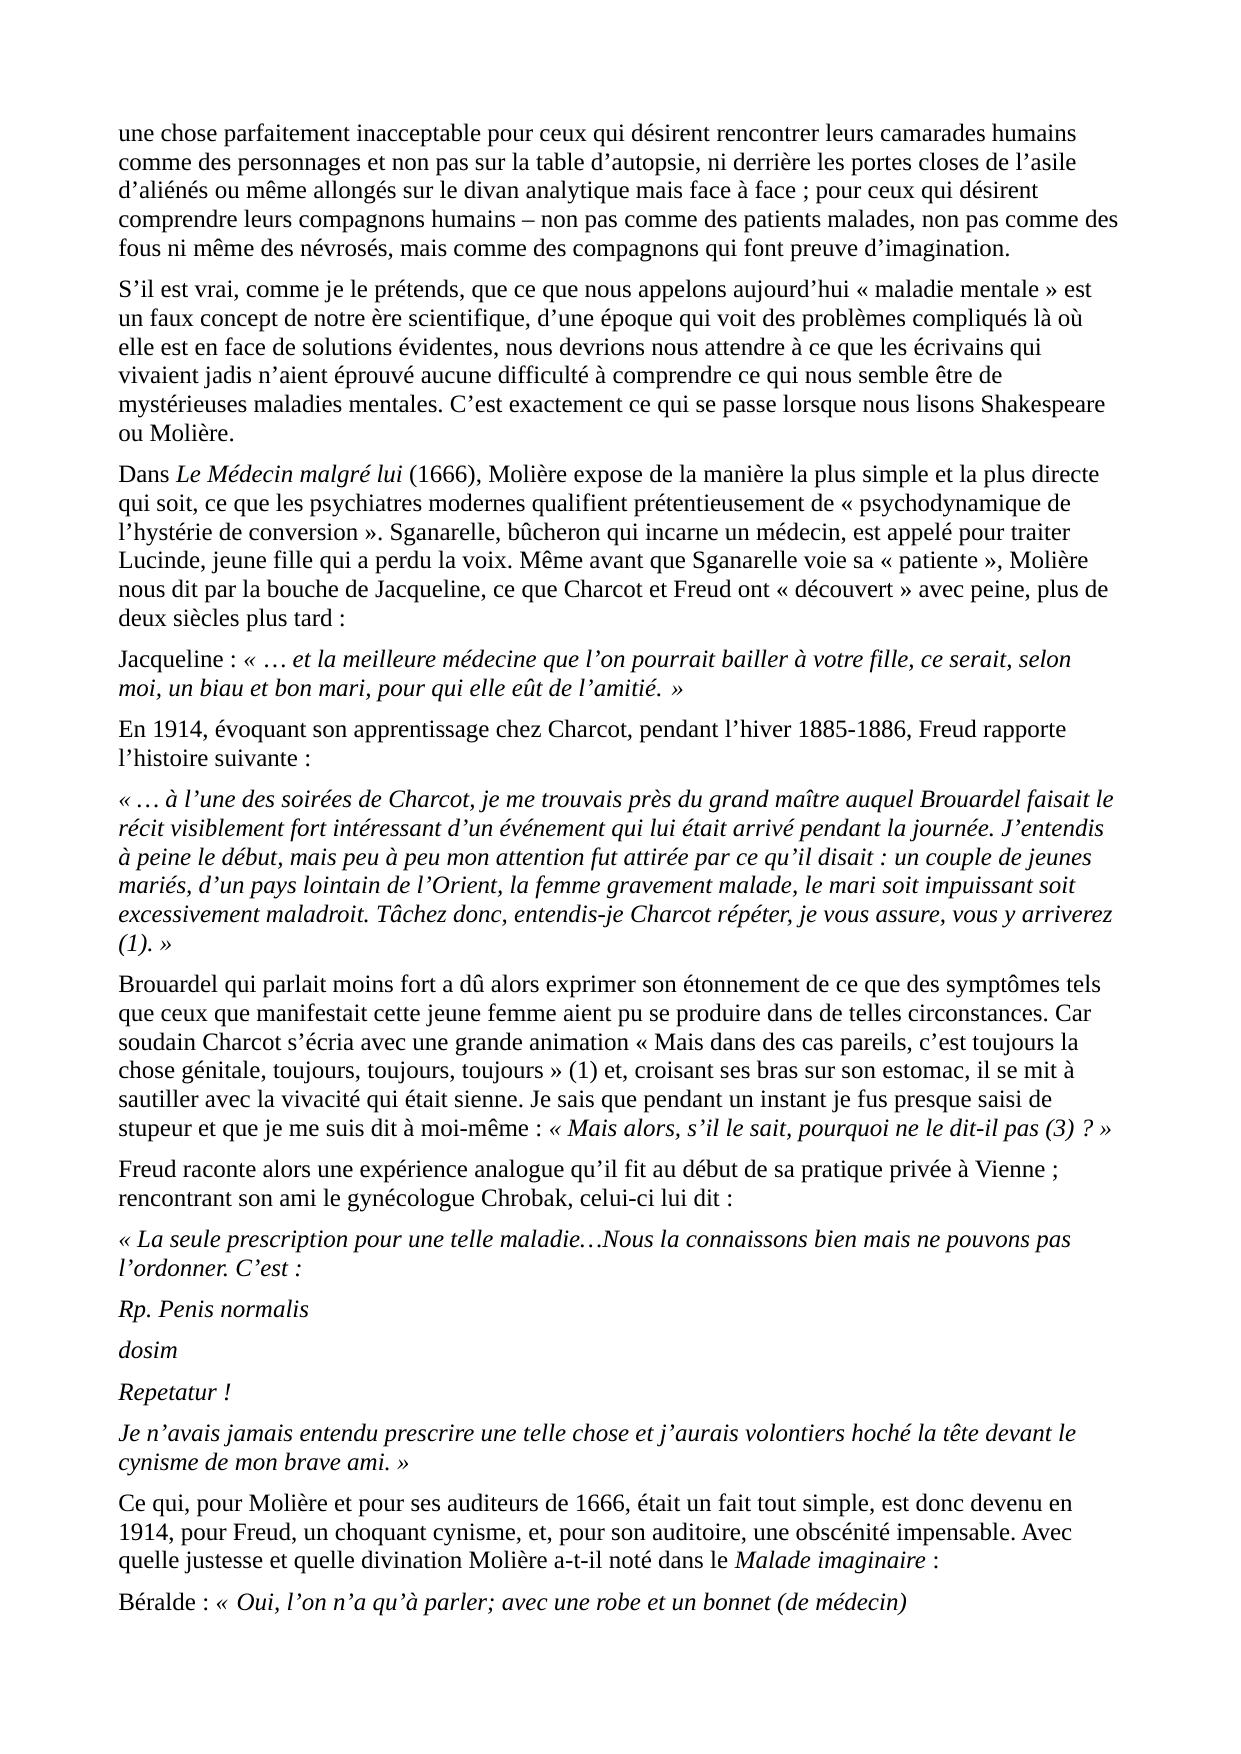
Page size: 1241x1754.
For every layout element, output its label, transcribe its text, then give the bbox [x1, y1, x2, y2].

text Jacqueline : « … et la meilleure médecine que l’on pourrait bailler à votre fille, ce serait, selon moi, un biau et bon mari, pour qui elle eût de l’amitié. » [118, 644, 1122, 702]
text Je n’avais jamais entendu prescrire une telle chose et j’aurais volontiers hoché la tête devant le cynisme de mon brave ami. » [118, 1418, 1122, 1476]
text S’il est vrai, comme je le prétends, que ce que nous appelons aujourd’hui « maladie mentale » est un faux concept de notre ère scientifique, d’une époque qui voit des problèmes compliqués là où elle est en face de solutions évidentes, nous devrions nous attendre à ce que les écrivains qui vivaient jadis n’aient éprouvé aucune difficulté à comprendre ce qui nous semble être de mystérieuses maladies mentales. C’est exactement ce qui se passe lorsque nous lisons Shakespeare ou Molière. [118, 274, 1122, 447]
text Rp. Penis normalis [118, 1294, 1122, 1323]
text « La seule prescription pour une telle maladie…Nous la connaissons bien mais ne pouvons pas l’ordonner. C’est : [118, 1224, 1122, 1282]
text Freud raconte alors une expérience analogue qu’il fit au début de sa pratique privée à Vienne ; rencontrant son ami le gynécologue Chrobak, celui-ci lui dit : [118, 1154, 1122, 1212]
text dosim [118, 1336, 1122, 1364]
text « … à l’une des soirées de Charcot, je me trouvais près du grand maître auquel Brouardel faisait le récit visiblement fort intéressant d’un événement qui lui était arrivé pendant la journée. J’entendis à peine le début, mais peu à peu mon attention fut attirée par ce qu’il disait : un couple de jeunes mariés, d’un pays lointain de l’Orient, la femme gravement malade, le mari soit impuissant soit excessivement maladroit. Tâchez donc, entendis-je Charcot répéter, je vous assure, vous y arriverez (1). » [118, 784, 1122, 957]
text Repetatur ! [118, 1377, 1122, 1406]
text Brouardel qui parlait moins fort a dû alors exprimer son étonnement de ce que des symptômes tels que ceux que manifestait cette jeune femme aient pu se produire dans de telles circonstances. Car soudain Charcot s’écria avec une grande animation « Mais dans des cas pareils, c’est toujours la chose génitale, toujours, toujours, toujours » (1) et, croisant ses bras sur son estomac, il se mit à sautiller avec la vivacité qui était sienne. Je sais que pendant un instant je fus presque saisi de stupeur et que je me suis dit à moi-même : « Mais alors, s’il le sait, pourquoi ne le dit-il pas (3) ? » [118, 969, 1122, 1142]
text une chose parfaitement inacceptable pour ceux qui désirent rencontrer leurs camarades humains comme des personnages et non pas sur la table d’autopsie, ni derrière les portes closes de l’asile d’aliénés ou même allongés sur le divan analytique mais face à face ; pour ceux qui désirent comprendre leurs compagnons humains – non pas comme des patients malades, non pas comme des fous ni même des névrosés, mais comme des compagnons qui font preuve d’imagination. [118, 118, 1122, 262]
text Dans Le Médecin malgré lui (1666), Molière expose de la manière la plus simple et la plus directe qui soit, ce que les psychiatres modernes qualifient prétentieusement de « psychodynamique de l’hystérie de conversion ». Sganarelle, bûcheron qui incarne un médecin, est appelé pour traiter Lucinde, jeune fille qui a perdu la voix. Même avant que Sganarelle voie sa « patiente », Molière nous dit par la bouche de Jacqueline, ce que Charcot et Freud ont « découvert » avec peine, plus de deux siècles plus tard : [118, 459, 1122, 632]
text Béralde : « Oui, l’on n’a qu’à parler; avec une robe et un bonnet (de médecin) [118, 1587, 1122, 1616]
text Ce qui, pour Molière et pour ses auditeurs de 1666, était un fait tout simple, est donc devenu en 1914, pour Freud, un choquant cynisme, et, pour son auditoire, une obscénité impensable. Avec quelle justesse et quelle divination Molière a-t-il noté dans le Malade imaginaire : [118, 1488, 1122, 1574]
text En 1914, évoquant son apprentissage chez Charcot, pendant l’hiver 1885-1886, Freud rapporte l’histoire suivante : [118, 714, 1122, 772]
